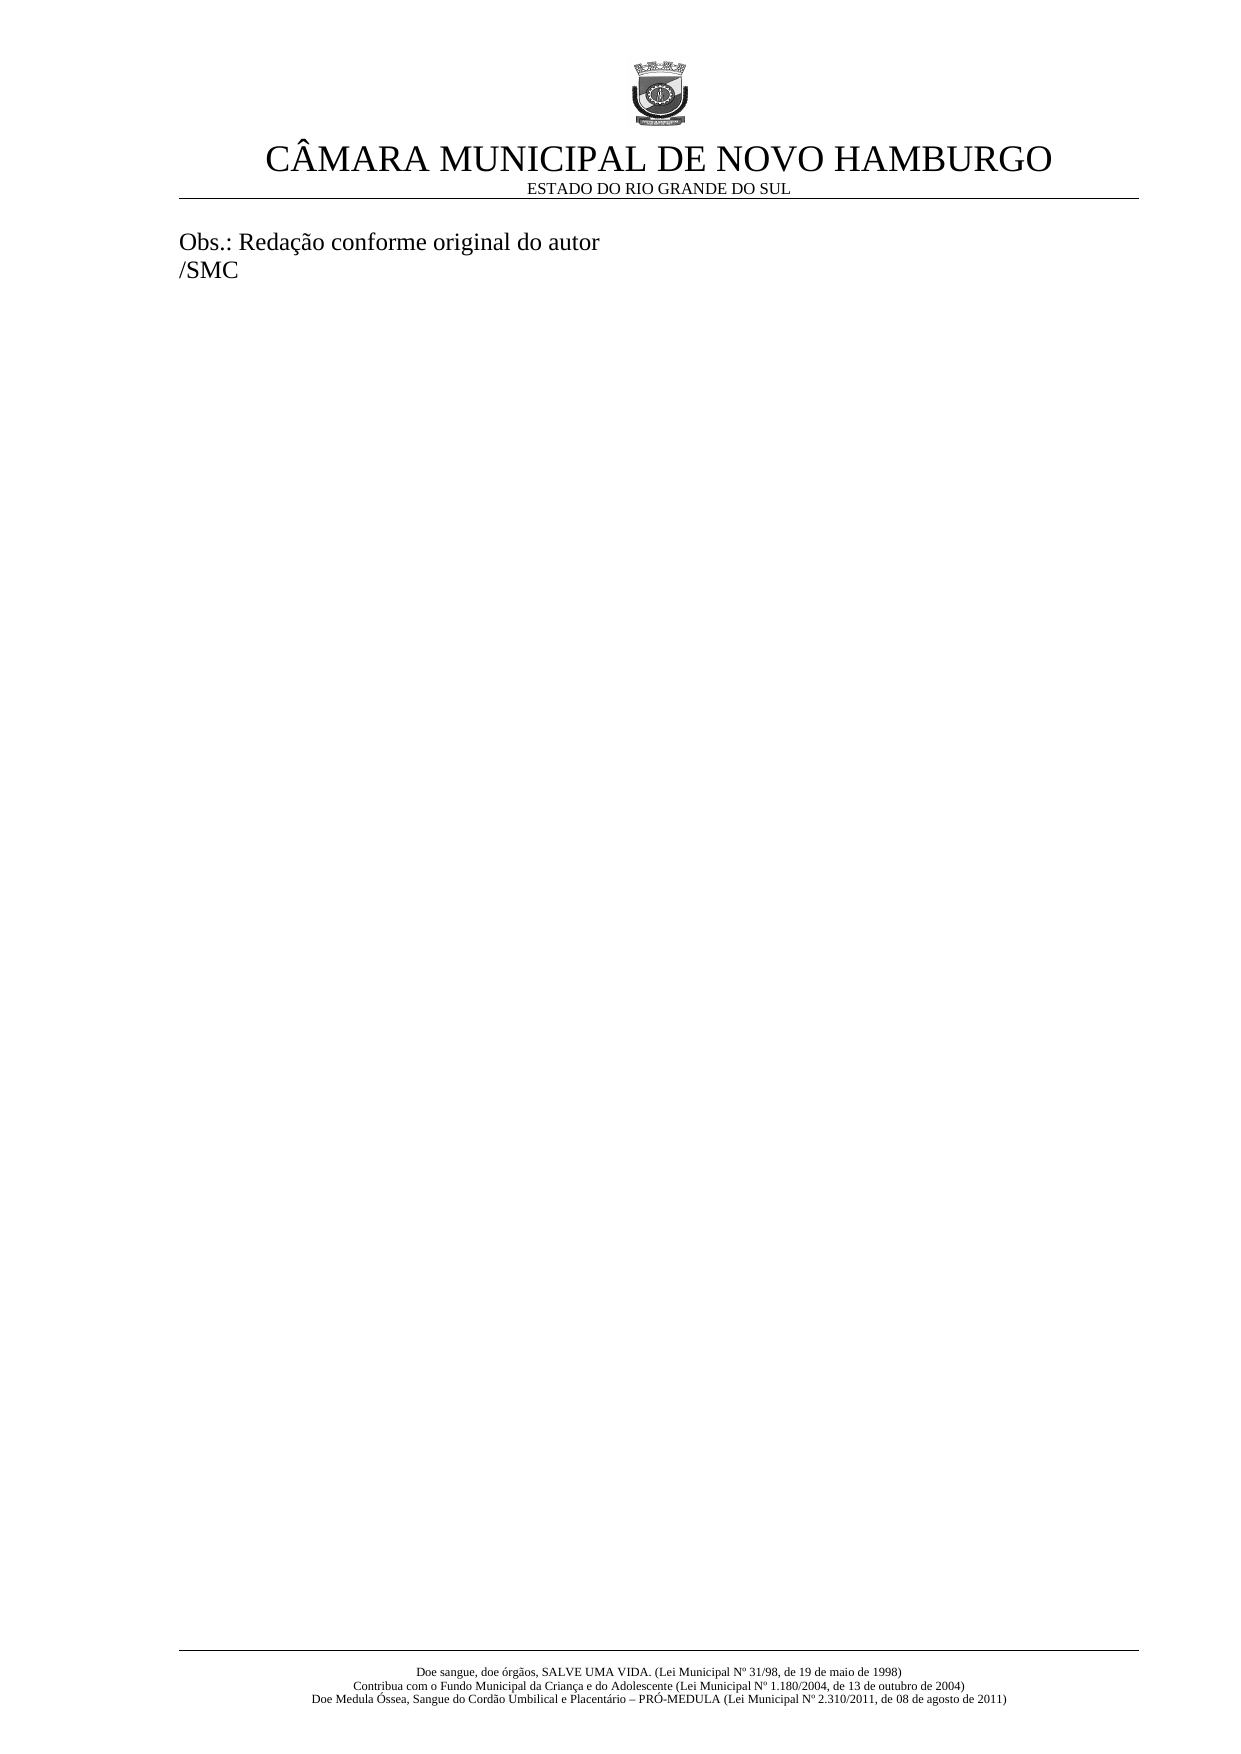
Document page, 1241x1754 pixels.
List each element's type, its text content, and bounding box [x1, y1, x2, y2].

text /SMC [179, 256, 1139, 284]
text Obs.: Redação conforme original do autor [179, 228, 1139, 256]
